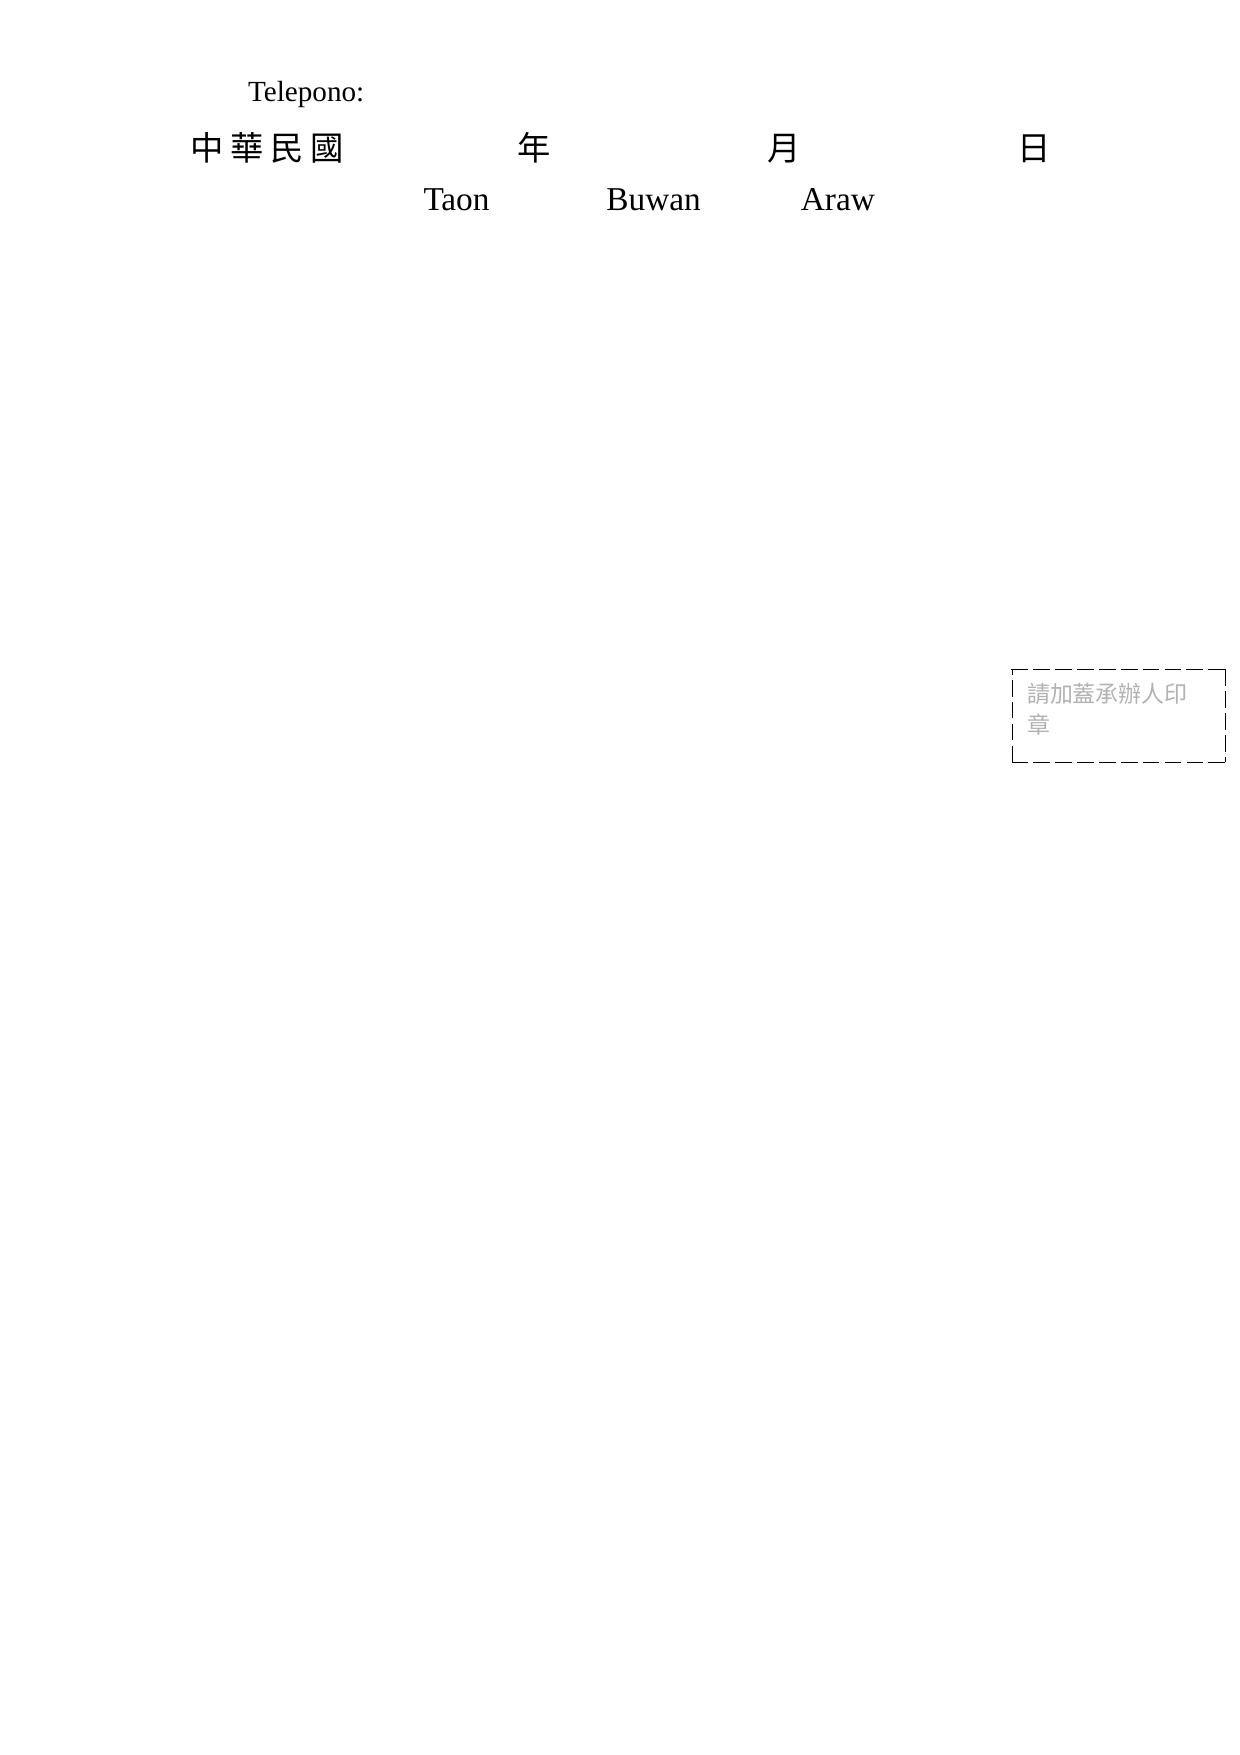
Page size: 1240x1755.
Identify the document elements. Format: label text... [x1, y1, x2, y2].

text 請加蓋承辦人印章 [1027, 677, 1209, 740]
text Taon Buwan Araw [89, 185, 1152, 217]
text [1011, 669, 1225, 762]
text 中華民國 年 月 日 [89, 135, 1152, 167]
text Telepono: [195, 75, 1151, 108]
